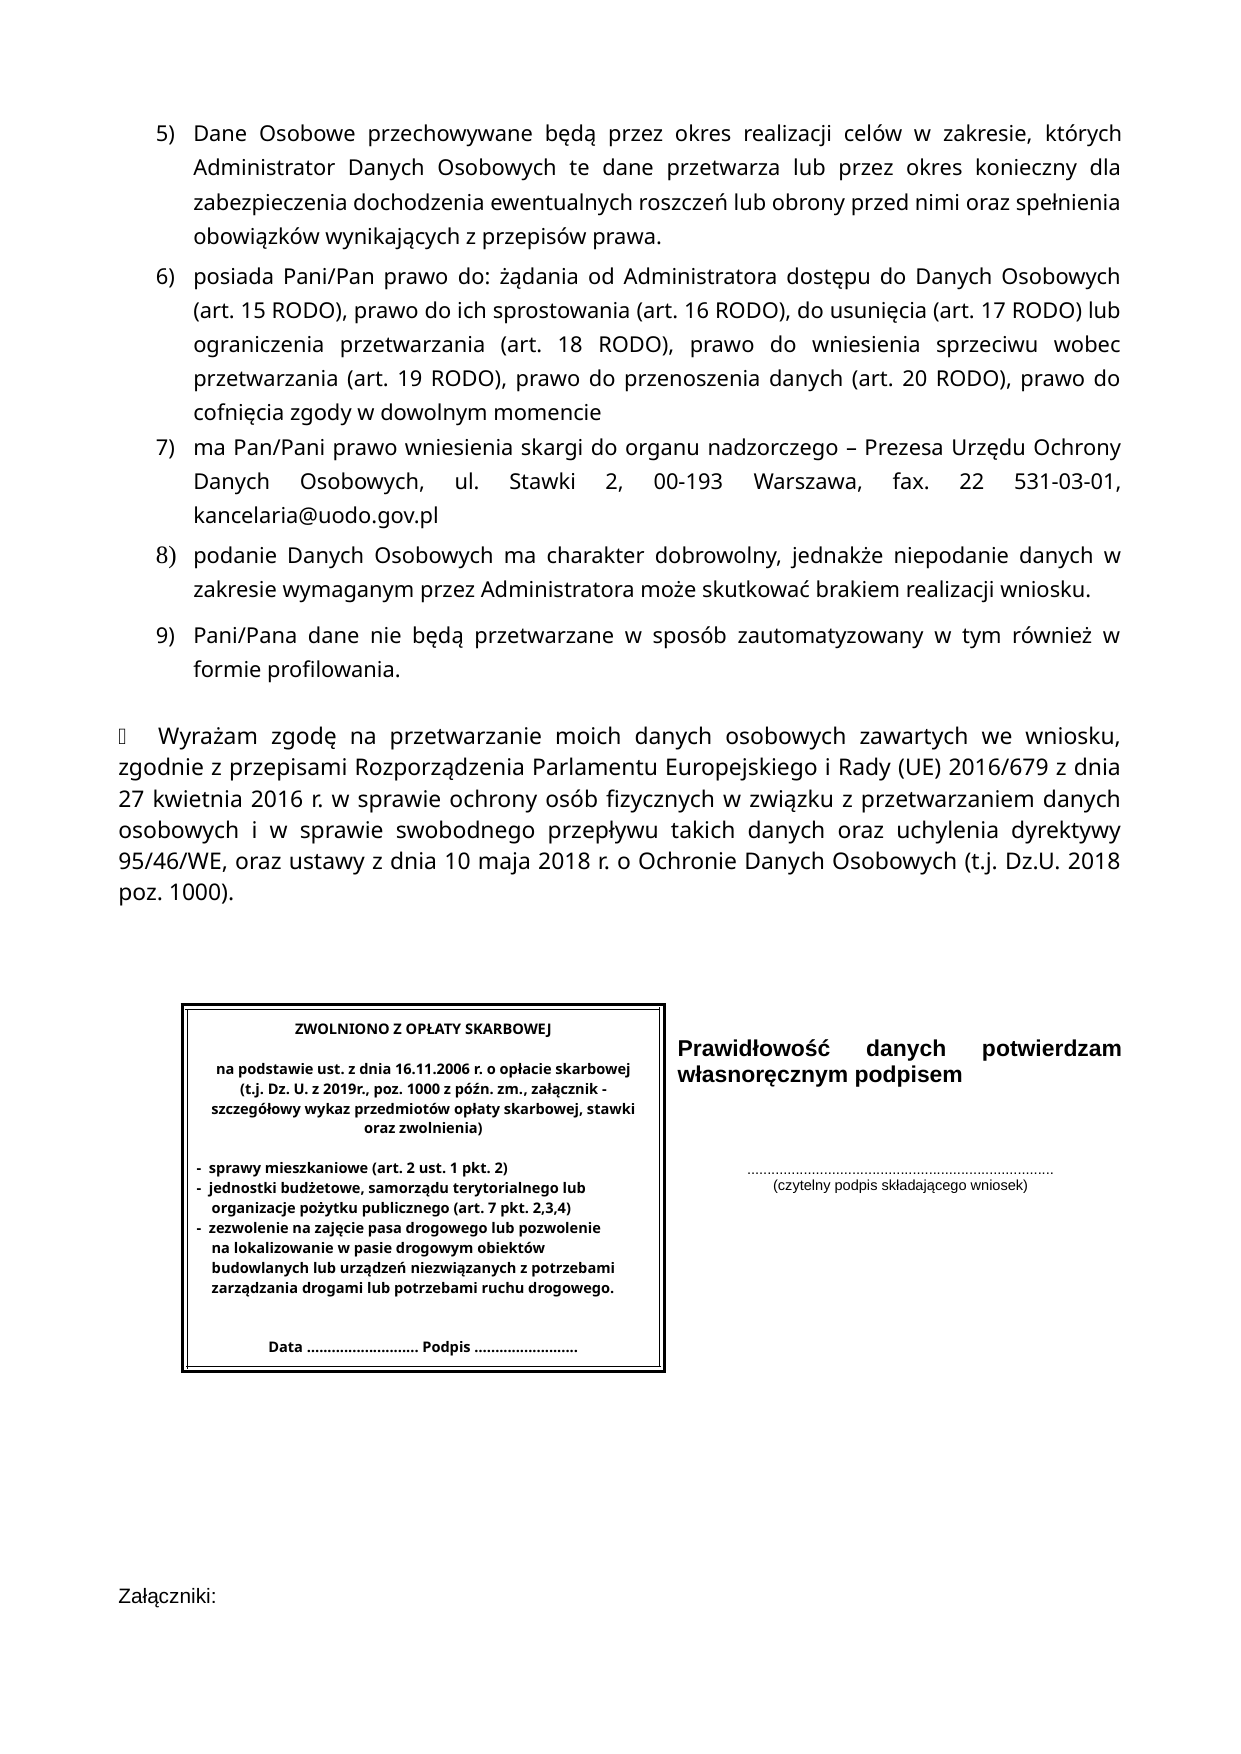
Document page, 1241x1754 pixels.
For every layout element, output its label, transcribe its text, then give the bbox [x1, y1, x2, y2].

list podanie Danych Osobowych ma charakter dobrowolny, jednakże niepodanie danych w zakresie wymaganym przez Administratora może skutkować brakiem realizacji wniosku. [156, 540, 1122, 604]
text na lokalizowanie w pasie drogowym obiektów budowlanych lub urządzeń niezwiązanych z potrzebami zarządzania drogami lub potrzebami ruchu drogowego. [196, 1238, 650, 1297]
text Prawidłowość danych potwierdzam własnoręcznym podpisem [666, 1036, 1122, 1087]
list ma Pan/Pani prawo wniesienia skargi do organu nadzorczego – Prezesa Urzędu Ochrony Danych Osobowych, ul. Stawki 2, 00-193 Warszawa, fax. 22 531-03-01, kancelaria@uodo.gov.pl [156, 432, 1122, 530]
list Pani/Pana dane nie będą przetwarzane w sposób zautomatyzowany w tym również w formie profilowania. [156, 620, 1122, 684]
text Załączniki: [118, 1585, 1122, 1608]
text na podstawie ust. z dnia 16.11.2006 r. o opłacie skarbowej [196, 1059, 650, 1078]
list Dane Osobowe przechowywane będą przez okres realizacji celów w zakresie, których Administrator Danych Osobowych te dane przetwarza lub przez okres konieczny dla zabezpieczenia dochodzenia ewentualnych roszczeń lub obrony przed nimi oraz spełnienia obowiązków wynikających z przepisów prawa. [156, 118, 1122, 250]
text [118, 1036, 181, 1087]
text organizacje pożytku publicznego (art. 7 pkt. 2,3,4) [196, 1198, 650, 1218]
text (t.j. Dz. U. z 2019r., poz. 1000 z późn. zm., załącznik - szczegółowy wykaz przedmiotów opłaty skarbowej, stawki oraz zwolnienia) [196, 1078, 650, 1138]
text - zezwolenie na zajęcie pasa drogowego lub pozwolenie [196, 1218, 650, 1238]
text Data …........................ Podpis …...................... [196, 1337, 650, 1357]
text (czytelny podpis składającego wniosek) [709, 1178, 1092, 1194]
list posiada Pani/Pan prawo do: żądania od Administratora dostępu do Danych Osobowych (art. 15 RODO), prawo do ich sprostowania (art. 16 RODO), do usunięcia (art. 17 RODO) lub ograniczenia przetwarzania (art. 18 RODO), prawo do wniesienia sprzeciwu wobec przetwarzania (art. 19 RODO), prawo do przenoszenia danych (art. 20 RODO), prawo do cofnięcia zgody w dowolnym momencie [156, 261, 1122, 427]
text - jednostki budżetowe, samorządu terytorialnego lub [196, 1178, 650, 1198]
text - sprawy mieszkaniowe (art. 2 ust. 1 pkt. 2) [196, 1158, 650, 1178]
text  Wyrażam zgodę na przetwarzanie moich danych osobowych zawartych we wniosku, zgodnie z przepisami Rozporządzenia Parlamentu Europejskiego i Rady (UE) 2016/679 z dnia 27 kwietnia 2016 r. w sprawie ochrony osób fizycznych w związku z przetwarzaniem danych osobowych i w sprawie swobodnego przepływu takich danych oraz uchylenia dyrektywy 95/46/WE, oraz ustawy z dnia 10 maja 2018 r. o Ochronie Danych Osobowych (t.j. Dz.U. 2018 poz. 1000). [118, 720, 1122, 908]
text ............................................................................ [709, 1161, 1092, 1178]
text ZWOLNIONO Z OPŁATY SKARBOWEJ [196, 1019, 650, 1039]
